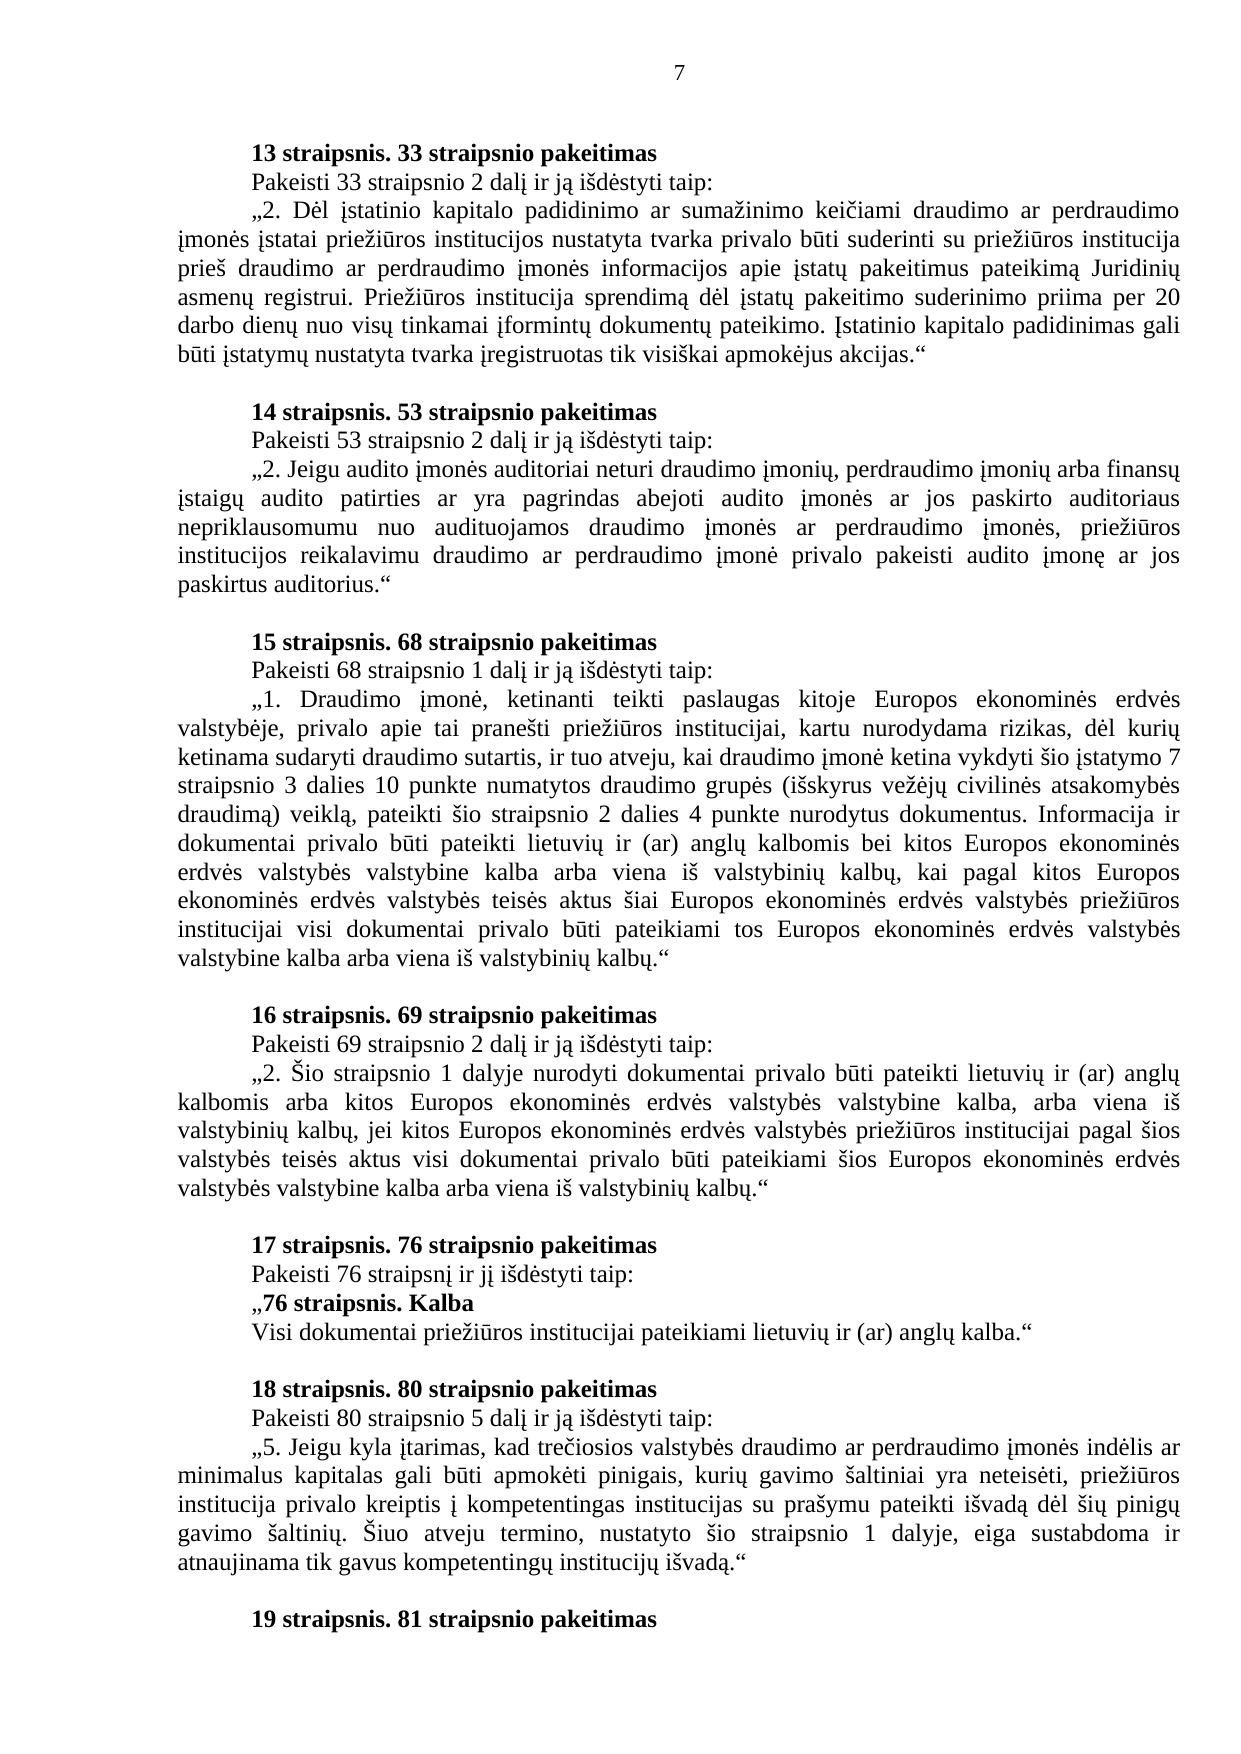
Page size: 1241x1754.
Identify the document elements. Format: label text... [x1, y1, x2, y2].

text „76 straipsnis. Kalba [177, 1288, 1181, 1317]
text Pakeisti 69 straipsnio 2 dalį ir ją išdėstyti taip: [177, 1029, 1181, 1058]
text „5. Jeigu kyla įtarimas, kad trečiosios valstybės draudimo ar perdraudimo įmonės indėlis ar minimalus kapitalas gali būti apmokėti pinigais, kurių gavimo šaltiniai yra neteisėti, priežiūros institucija privalo kreiptis į kompetentingas institucijas su prašymu pateikti išvadą dėl šių pinigų gavimo šaltinių. Šiuo atveju termino, nustatyto šio straipsnio 1 dalyje, eiga sustabdoma ir atnaujinama tik gavus kompetentingų institucijų išvadą.“ [177, 1432, 1181, 1576]
text 17 straipsnis. 76 straipsnio pakeitimas [177, 1231, 1181, 1259]
text 18 straipsnis. 80 straipsnio pakeitimas [177, 1374, 1181, 1403]
text „2. Jeigu audito įmonės auditoriai neturi draudimo įmonių, perdraudimo įmonių arba finansų įstaigų audito patirties ar yra pagrindas abejoti audito įmonės ar jos paskirto auditoriaus nepriklausomumu nuo audituojamos draudimo įmonės ar perdraudimo įmonės, priežiūros institucijos reikalavimu draudimo ar perdraudimo įmonė privalo pakeisti audito įmonę ar jos paskirtus auditorius.“ [177, 454, 1181, 598]
text Pakeisti 76 straipsnį ir jį išdėstyti taip: [177, 1259, 1181, 1288]
text Visi dokumentai priežiūros institucijai pateikiami lietuvių ir (ar) anglų kalba.“ [177, 1317, 1181, 1346]
text Pakeisti 68 straipsnio 1 dalį ir ją išdėstyti taip: [177, 656, 1181, 684]
text 15 straipsnis. 68 straipsnio pakeitimas [177, 627, 1181, 656]
text 16 straipsnis. 69 straipsnio pakeitimas [177, 1001, 1181, 1029]
text 13 straipsnis. 33 straipsnio pakeitimas [177, 138, 1181, 167]
text Pakeisti 80 straipsnio 5 dalį ir ją išdėstyti taip: [177, 1403, 1181, 1432]
text „2. Dėl įstatinio kapitalo padidinimo ar sumažinimo keičiami draudimo ar perdraudimo įmonės įstatai priežiūros institucijos nustatyta tvarka privalo būti suderinti su priežiūros institucija prieš draudimo ar perdraudimo įmonės informacijos apie įstatų pakeitimus pateikimą Juridinių asmenų registrui. Priežiūros institucija sprendimą dėl įstatų pakeitimo suderinimo priima per 20 darbo dienų nuo visų tinkamai įformintų dokumentų pateikimo. Įstatinio kapitalo padidinimas gali būti įstatymų nustatyta tvarka įregistruotas tik visiškai apmokėjus akcijas.“ [177, 196, 1181, 368]
text Pakeisti 33 straipsnio 2 dalį ir ją išdėstyti taip: [177, 167, 1181, 196]
text 14 straipsnis. 53 straipsnio pakeitimas [177, 397, 1181, 426]
text „2. Šio straipsnio 1 dalyje nurodyti dokumentai privalo būti pateikti lietuvių ir (ar) anglų kalbomis arba kitos Europos ekonominės erdvės valstybės valstybine kalba, arba viena iš valstybinių kalbų, jei kitos Europos ekonominės erdvės valstybės priežiūros institucijai pagal šios valstybės teisės aktus visi dokumentai privalo būti pateikiami šios Europos ekonominės erdvės valstybės valstybine kalba arba viena iš valstybinių kalbų.“ [177, 1058, 1181, 1202]
text Pakeisti 53 straipsnio 2 dalį ir ją išdėstyti taip: [177, 426, 1181, 454]
text „1. Draudimo įmonė, ketinanti teikti paslaugas kitoje Europos ekonominės erdvės valstybėje, privalo apie tai pranešti priežiūros institucijai, kartu nurodydama rizikas, dėl kurių ketinama sudaryti draudimo sutartis, ir tuo atveju, kai draudimo įmonė ketina vykdyti šio įstatymo 7 straipsnio 3 dalies 10 punkte numatytos draudimo grupės (išskyrus vežėjų civilinės atsakomybės draudimą) veiklą, pateikti šio straipsnio 2 dalies 4 punkte nurodytus dokumentus. Informacija ir dokumentai privalo būti pateikti lietuvių ir (ar) anglų kalbomis bei kitos Europos ekonominės erdvės valstybės valstybine kalba arba viena iš valstybinių kalbų, kai pagal kitos Europos ekonominės erdvės valstybės teisės aktus šiai Europos ekonominės erdvės valstybės priežiūros institucijai visi dokumentai privalo būti pateikiami tos Europos ekonominės erdvės valstybės valstybine kalba arba viena iš valstybinių kalbų.“ [177, 684, 1181, 972]
text 19 straipsnis. 81 straipsnio pakeitimas [177, 1604, 1181, 1633]
